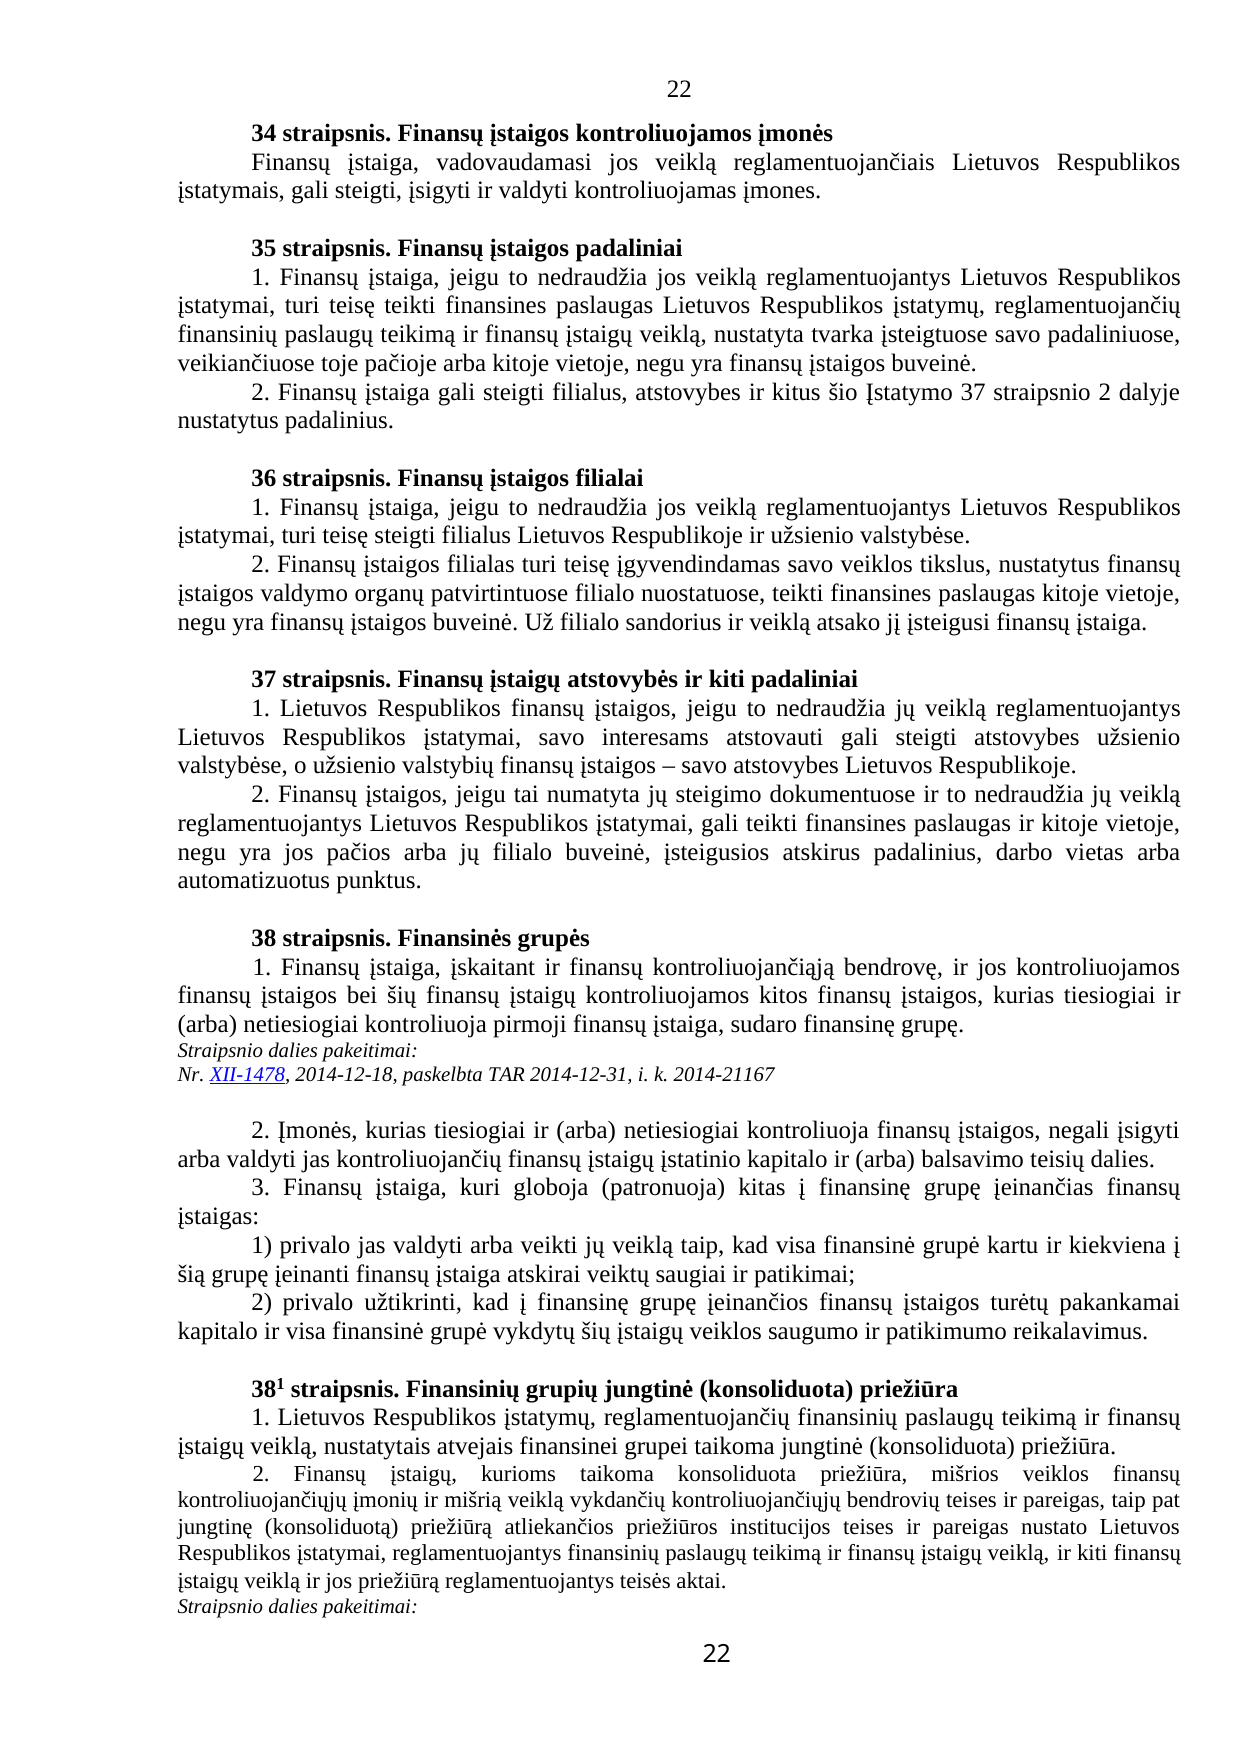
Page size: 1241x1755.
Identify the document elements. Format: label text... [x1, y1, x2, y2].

text Straipsnio dalies pakeitimai: [177, 1594, 1181, 1618]
text 38 straipsnis. Finansinės grupės [177, 923, 1181, 952]
text 381 straipsnis. Finansinių grupių jungtinė (konsoliduota) priežiūra [177, 1374, 1181, 1402]
text 2. Finansų įstaigų, kurioms taikoma konsoliduota priežiūra, mišrios veiklos finansų kontroliuojančiųjų įmonių ir mišrią veiklą vykdančių kontroliuojančiųjų bendrovių teises ir pareigas, taip pat jungtinę (konsoliduotą) priežiūrą atliekančios priežiūros institucijos teises ir pareigas nustato Lietuvos Respublikos įstatymai, reglamentuojantys finansinių paslaugų teikimą ir finansų įstaigų veiklą, ir kiti finansų įstaigų veiklą ir jos priežiūrą reglamentuojantys teisės aktai. [177, 1460, 1181, 1594]
text 1. Lietuvos Respublikos įstatymų, reglamentuojančių finansinių paslaugų teikimą ir finansų įstaigų veiklą, nustatytais atvejais finansinei grupei taikoma jungtinė (konsoliduota) priežiūra. [177, 1402, 1181, 1460]
text 2) privalo užtikrinti, kad į finansinę grupę įeinančios finansų įstaigos turėtų pakankamai kapitalo ir visa finansinė grupė vykdytų šių įstaigų veiklos saugumo ir patikimumo reikalavimus. [177, 1287, 1181, 1345]
text 1. Finansų įstaiga, jeigu to nedraudžia jos veiklą reglamentuojantys Lietuvos Respublikos įstatymai, turi teisę steigti filialus Lietuvos Respublikoje ir užsienio valstybėse. [177, 492, 1181, 549]
text 1. Lietuvos Respublikos finansų įstaigos, jeigu to nedraudžia jų veiklą reglamentuojantys Lietuvos Respublikos įstatymai, savo interesams atstovauti gali steigti atstovybes užsienio valstybėse, o užsienio valstybių finansų įstaigos – savo atstovybes Lietuvos Respublikoje. [177, 693, 1181, 779]
text 36 straipsnis. Finansų įstaigos filialai [177, 463, 1181, 492]
text 1. Finansų įstaiga, jeigu to nedraudžia jos veiklą reglamentuojantys Lietuvos Respublikos įstatymai, turi teisę teikti finansines paslaugas Lietuvos Respublikos įstatymų, reglamentuojančių finansinių paslaugų teikimą ir finansų įstaigų veiklą, nustatyta tvarka įsteigtuose savo padaliniuose, veikiančiuose toje pačioje arba kitoje vietoje, negu yra finansų įstaigos buveinė. [177, 262, 1181, 377]
text 2. Įmonės, kurias tiesiogiai ir (arba) netiesiogiai kontroliuoja finansų įstaigos, negali įsigyti arba valdyti jas kontroliuojančių finansų įstaigų įstatinio kapitalo ir (arba) balsavimo teisių dalies. [177, 1115, 1181, 1172]
text 2. Finansų įstaigos, jeigu tai numatyta jų steigimo dokumentuose ir to nedraudžia jų veiklą reglamentuojantys Lietuvos Respublikos įstatymai, gali teikti finansines paslaugas ir kitoje vietoje, negu yra jos pačios arba jų filialo buveinė, įsteigusios atskirus padalinius, darbo vietas arba automatizuotus punktus. [177, 779, 1181, 894]
text 1. Finansų įstaiga, įskaitant ir finansų kontroliuojančiąją bendrovę, ir jos kontroliuojamos finansų įstaigos bei šių finansų įstaigų kontroliuojamos kitos finansų įstaigos, kurias tiesiogiai ir (arba) netiesiogiai kontroliuoja pirmoji finansų įstaiga, sudaro finansinę grupę. [177, 952, 1181, 1038]
text Nr. XII-1478, 2014-12-18, paskelbta TAR 2014-12-31, i. k. 2014-21167 [177, 1062, 1181, 1086]
text 1) privalo jas valdyti arba veikti jų veiklą taip, kad visa finansinė grupė kartu ir kiekviena į šią grupę įeinanti finansų įstaiga atskirai veiktų saugiai ir patikimai; [177, 1230, 1181, 1287]
text 2. Finansų įstaiga gali steigti filialus, atstovybes ir kitus šio Įstatymo 37 straipsnio 2 dalyje nustatytus padalinius. [177, 377, 1181, 434]
text 2. Finansų įstaigos filialas turi teisę įgyvendindamas savo veiklos tikslus, nustatytus finansų įstaigos valdymo organų patvirtintuose filialo nuostatuose, teikti finansines paslaugas kitoje vietoje, negu yra finansų įstaigos buveinė. Už filialo sandorius ir veiklą atsako jį įsteigusi finansų įstaiga. [177, 549, 1181, 636]
text Straipsnio dalies pakeitimai: [177, 1038, 1181, 1062]
text 34 straipsnis. Finansų įstaigos kontroliuojamos įmonės [177, 118, 1181, 147]
text Finansų įstaiga, vadovaudamasi jos veiklą reglamentuojančiais Lietuvos Respublikos įstatymais, gali steigti, įsigyti ir valdyti kontroliuojamas įmones. [177, 147, 1181, 204]
text 3. Finansų įstaiga, kuri globoja (patronuoja) kitas į finansinę grupę įeinančias finansų įstaigas: [177, 1172, 1181, 1230]
text 35 straipsnis. Finansų įstaigos padaliniai [177, 233, 1181, 262]
text 37 straipsnis. Finansų įstaigų atstovybės ir kiti padaliniai [177, 664, 1181, 693]
